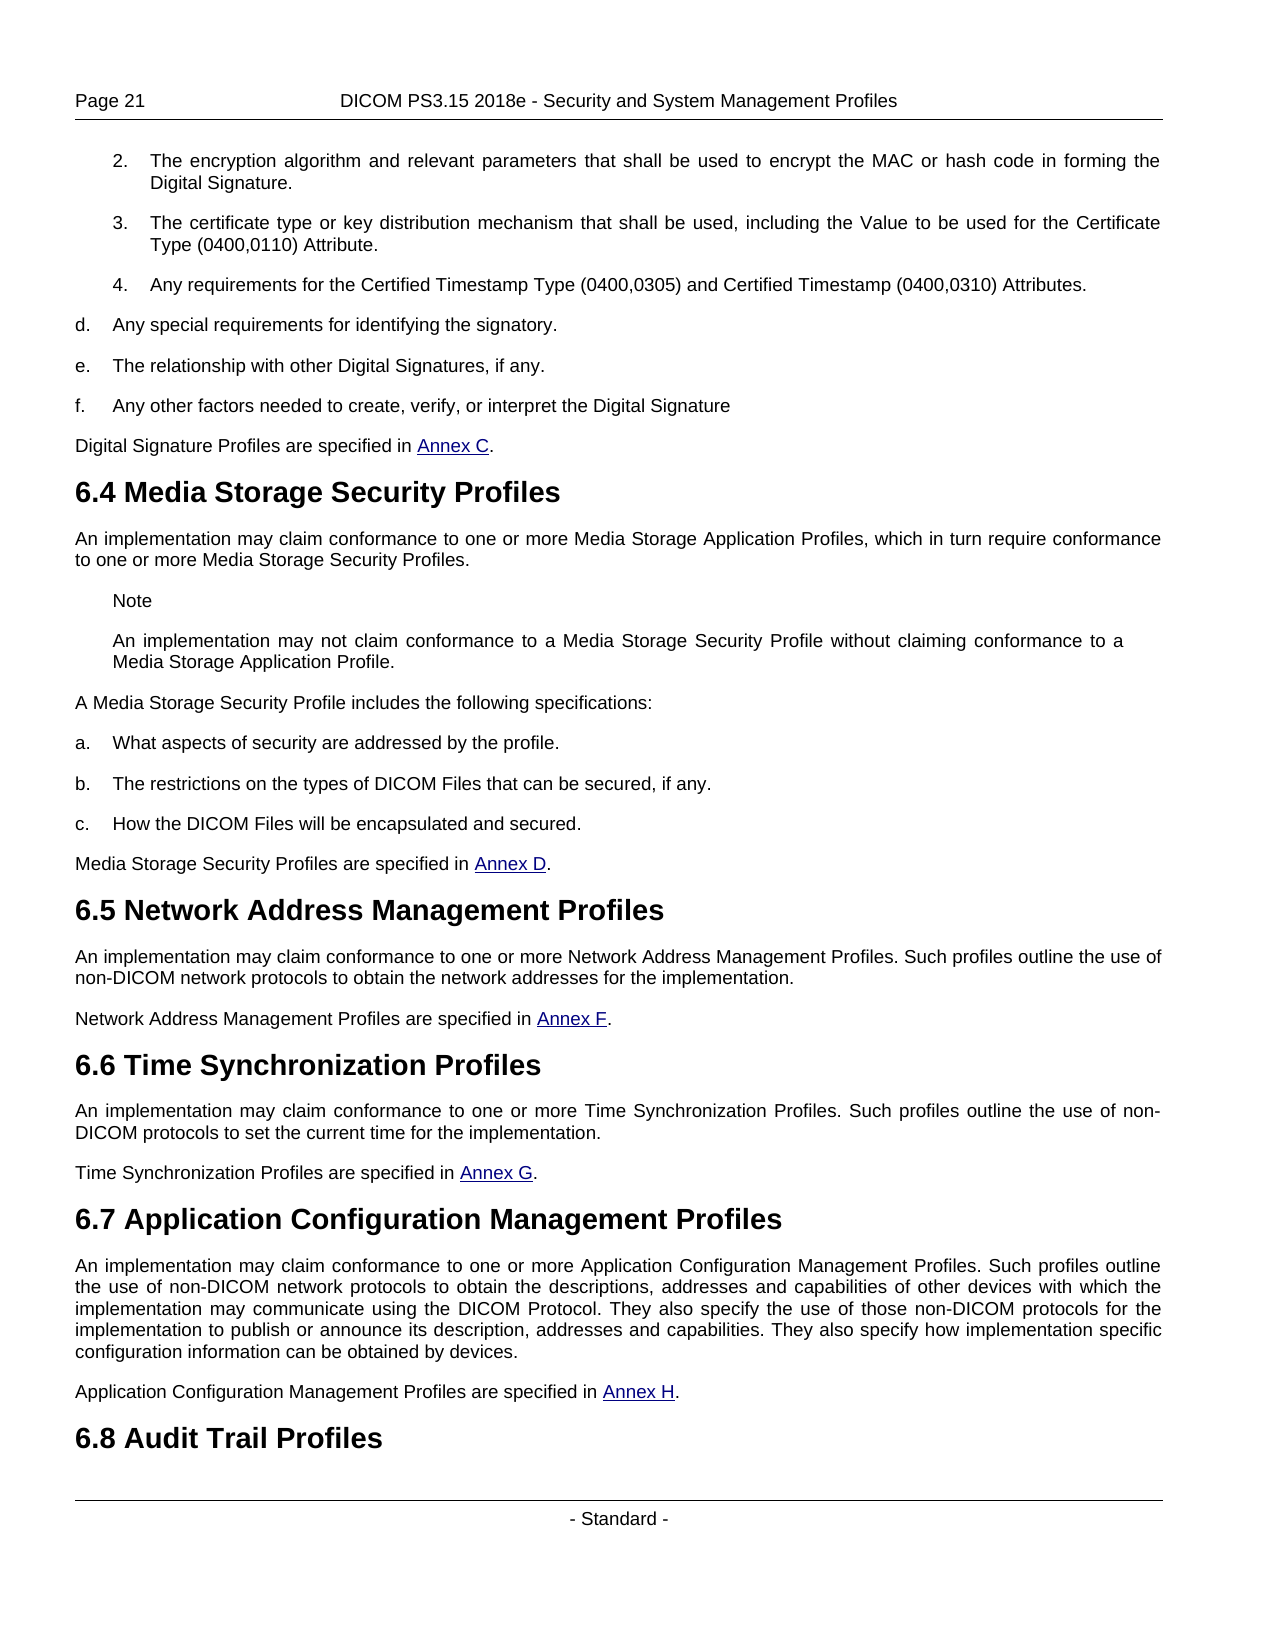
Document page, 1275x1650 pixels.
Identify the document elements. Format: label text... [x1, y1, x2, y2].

text 6.4 Media Storage Security Profiles [75, 475, 1162, 509]
text Time Synchronization Profiles are specified in Annex G. [75, 1162, 1162, 1183]
list What aspects of security are addressed by the profile. [75, 732, 1162, 753]
text A Media Storage Security Profile includes the following specifications: [75, 692, 1162, 713]
text Note [112, 589, 1125, 611]
text An implementation may claim conformance to one or more Media Storage Application Profiles, which in turn require conformance to one or more Media Storage Security Profiles. [75, 528, 1162, 571]
text An implementation may claim conformance to one or more Application Configuration Management Profiles. Such profiles outline the use of non-DICOM network protocols to obtain the descriptions, addresses and capabilities of other devices with which the implementation may communicate using the DICOM Protocol. They also specify the use of those non-DICOM protocols for the implementation to publish or announce its description, addresses and capabilities. They also specify how implementation specific configuration information can be obtained by devices. [75, 1254, 1162, 1362]
list The encryption algorithm and relevant parameters that shall be used to encrypt the MAC or hash code in forming the Digital Signature. [112, 150, 1162, 193]
text Network Address Management Profiles are specified in Annex F. [75, 1007, 1162, 1029]
list Any special requirements for identifying the signatory. [75, 314, 1162, 336]
text Application Configuration Management Profiles are specified in Annex H. [75, 1381, 1162, 1403]
text Digital Signature Profiles are specified in Annex C. [75, 435, 1162, 457]
list The restrictions on the types of DICOM Files that can be secured, if any. [75, 772, 1162, 794]
text 6.8 Audit Trail Profiles [75, 1421, 1162, 1455]
text An implementation may not claim conformance to a Media Storage Security Profile without claiming conformance to a Media Storage Application Profile. [112, 630, 1125, 673]
text An implementation may claim conformance to one or more Time Synchronization Profiles. Such profiles outline the use of non-DICOM protocols to set the current time for the implementation. [75, 1100, 1162, 1143]
text Media Storage Security Profiles are specified in Annex D. [75, 853, 1162, 874]
list Any other factors needed to create, verify, or interpret the Digital Signature [75, 395, 1162, 416]
text 6.6 Time Synchronization Profiles [75, 1048, 1162, 1081]
list How the DICOM Files will be encapsulated and secured. [75, 813, 1162, 834]
text 6.5 Network Address Management Profiles [75, 893, 1162, 927]
list The certificate type or key distribution mechanism that shall be used, including the Value to be used for the Certificate Type (0400,0110) Attribute. [112, 212, 1162, 255]
list The relationship with other Digital Signatures, if any. [75, 354, 1162, 376]
text An implementation may claim conformance to one or more Network Address Management Profiles. Such profiles outline the use of non-DICOM network protocols to obtain the network addresses for the implementation. [75, 946, 1162, 989]
list Any requirements for the Certified Timestamp Type (0400,0305) and Certified Timestamp (0400,0310) Attributes. [112, 274, 1162, 295]
text 6.7 Application Configuration Management Profiles [75, 1202, 1162, 1236]
